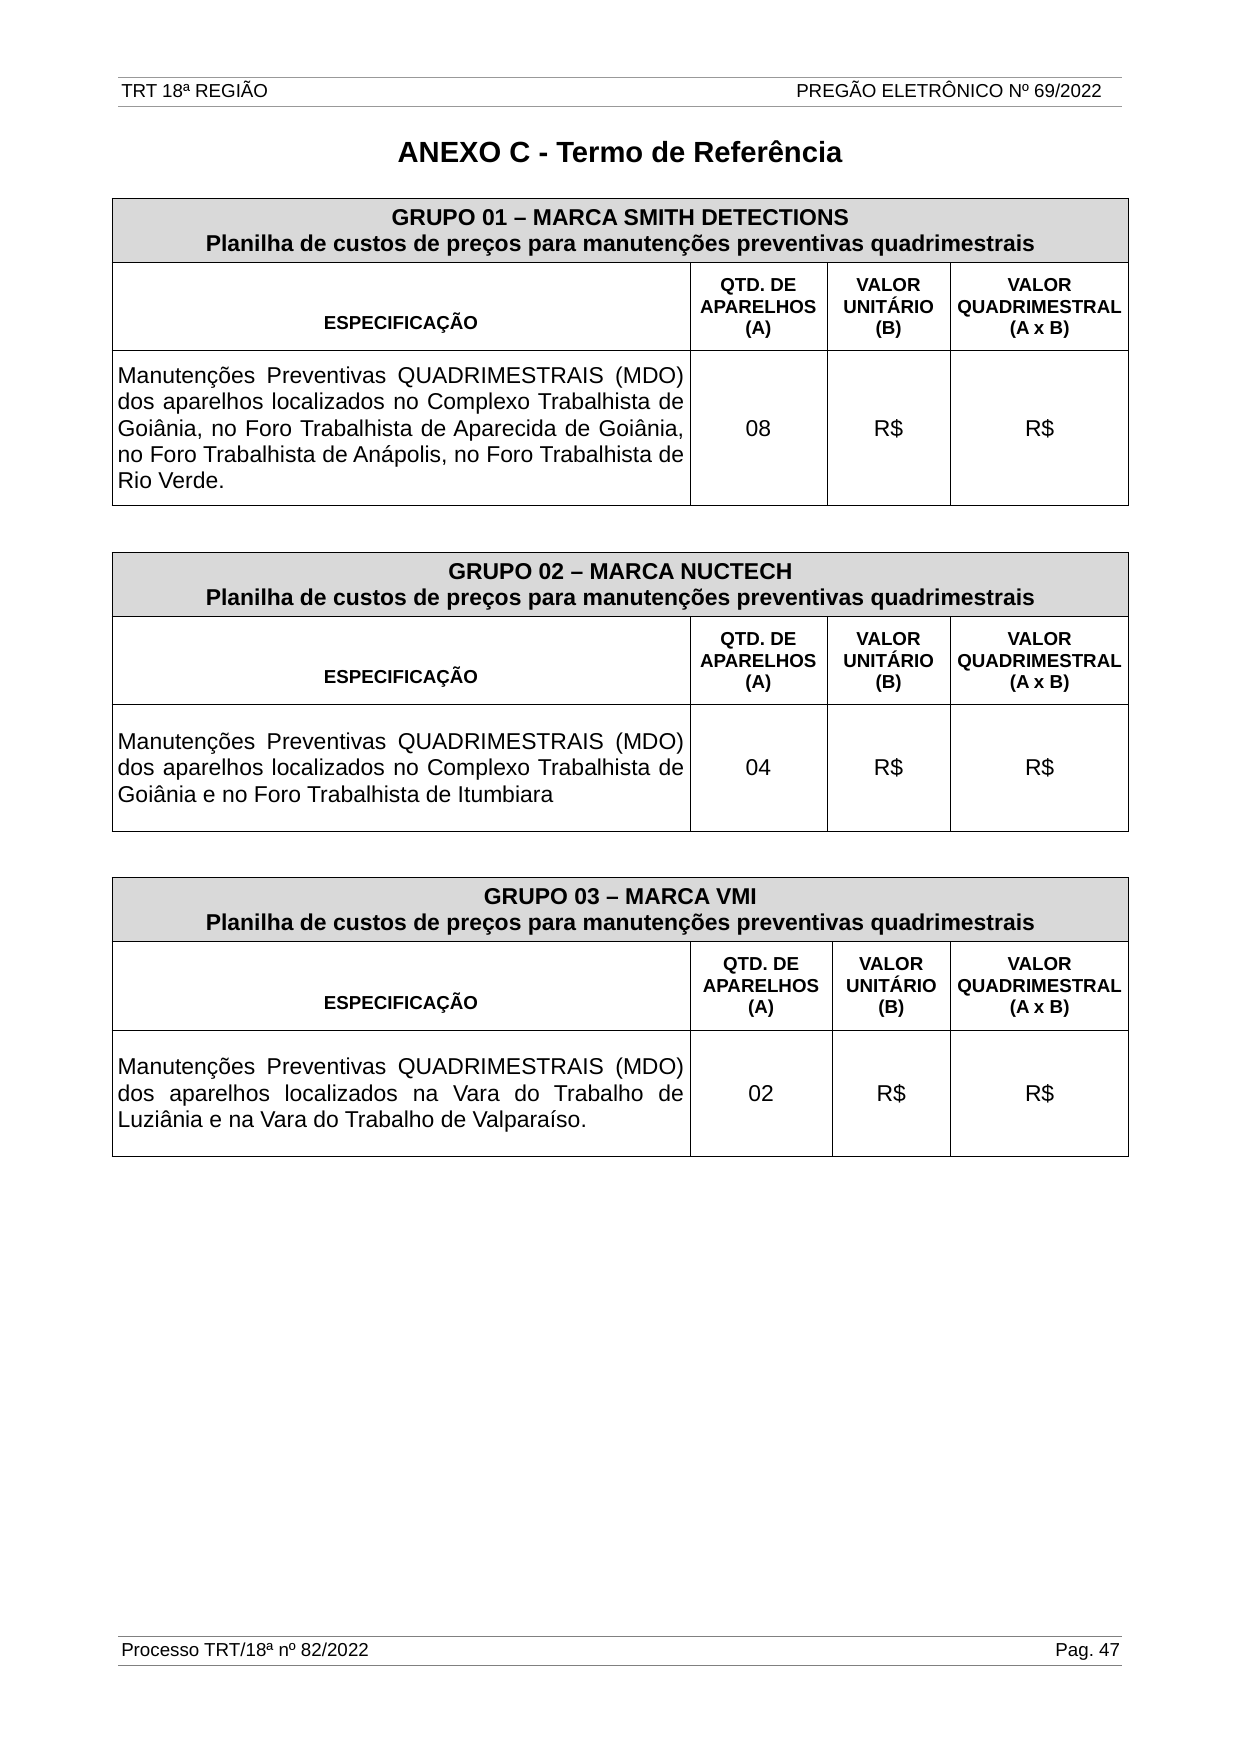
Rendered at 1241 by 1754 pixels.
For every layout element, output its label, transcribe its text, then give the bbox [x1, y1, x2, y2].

table_cell ESPECIFICAÇÃO [113, 263, 690, 350]
table_cell R$ [828, 351, 950, 505]
table_cell R$ [951, 705, 1128, 831]
table_cell R$ [951, 351, 1128, 505]
table_header GRUPO 02 – MARCA NUCTECH Planilha de custos de preços para manutenções preventivas quadrimestrais [113, 553, 1128, 616]
table_cell VALOR UNITÁRIO (B) [828, 263, 950, 350]
table_cell 04 [691, 705, 827, 831]
table_cell 02 [691, 1031, 832, 1156]
text ANEXO C - Termo de Referência [118, 136, 1122, 169]
table_cell VALOR QUADRIMESTRAL (A x B) [951, 617, 1128, 704]
table_cell QTD. DE APARELHOS (A) [691, 942, 832, 1029]
table_cell QTD. DE APARELHOS (A) [691, 617, 827, 704]
table_cell ESPECIFICAÇÃO [113, 942, 690, 1029]
table_cell VALOR UNITÁRIO (B) [833, 942, 950, 1029]
table_cell R$ [828, 705, 950, 831]
table_cell R$ [833, 1031, 950, 1156]
table_cell VALOR QUADRIMESTRAL (A x B) [951, 263, 1128, 350]
table_cell VALOR QUADRIMESTRAL (A x B) [951, 942, 1128, 1029]
table_cell QTD. DE APARELHOS (A) [691, 263, 827, 350]
table_cell R$ [951, 1031, 1128, 1156]
table_cell ESPECIFICAÇÃO [113, 617, 690, 704]
table_header GRUPO 01 – MARCA SMITH DETECTIONS Planilha de custos de preços para manutenções preventivas quadrimestrais [113, 199, 1128, 262]
table_cell Manutenções Preventivas QUADRIMESTRAIS (MDO) dos aparelhos localizados no Complexo Trabalhista de Goiânia e no Foro Trabalhista de Itumbiara [113, 705, 690, 831]
table_cell 08 [691, 351, 827, 505]
table_cell Manutenções Preventivas QUADRIMESTRAIS (MDO) dos aparelhos localizados no Complexo Trabalhista de Goiânia, no Foro Trabalhista de Aparecida de Goiânia, no Foro Trabalhista de Anápolis, no Foro Trabalhista de Rio Verde. [113, 351, 690, 505]
table_cell VALOR UNITÁRIO (B) [828, 617, 950, 704]
table_cell Manutenções Preventivas QUADRIMESTRAIS (MDO) dos aparelhos localizados na Vara do Trabalho de Luziânia e na Vara do Trabalho de Valparaíso. [113, 1031, 690, 1156]
table_header GRUPO 03 – MARCA VMI Planilha de custos de preços para manutenções preventivas quadrimestrais [113, 878, 1128, 941]
